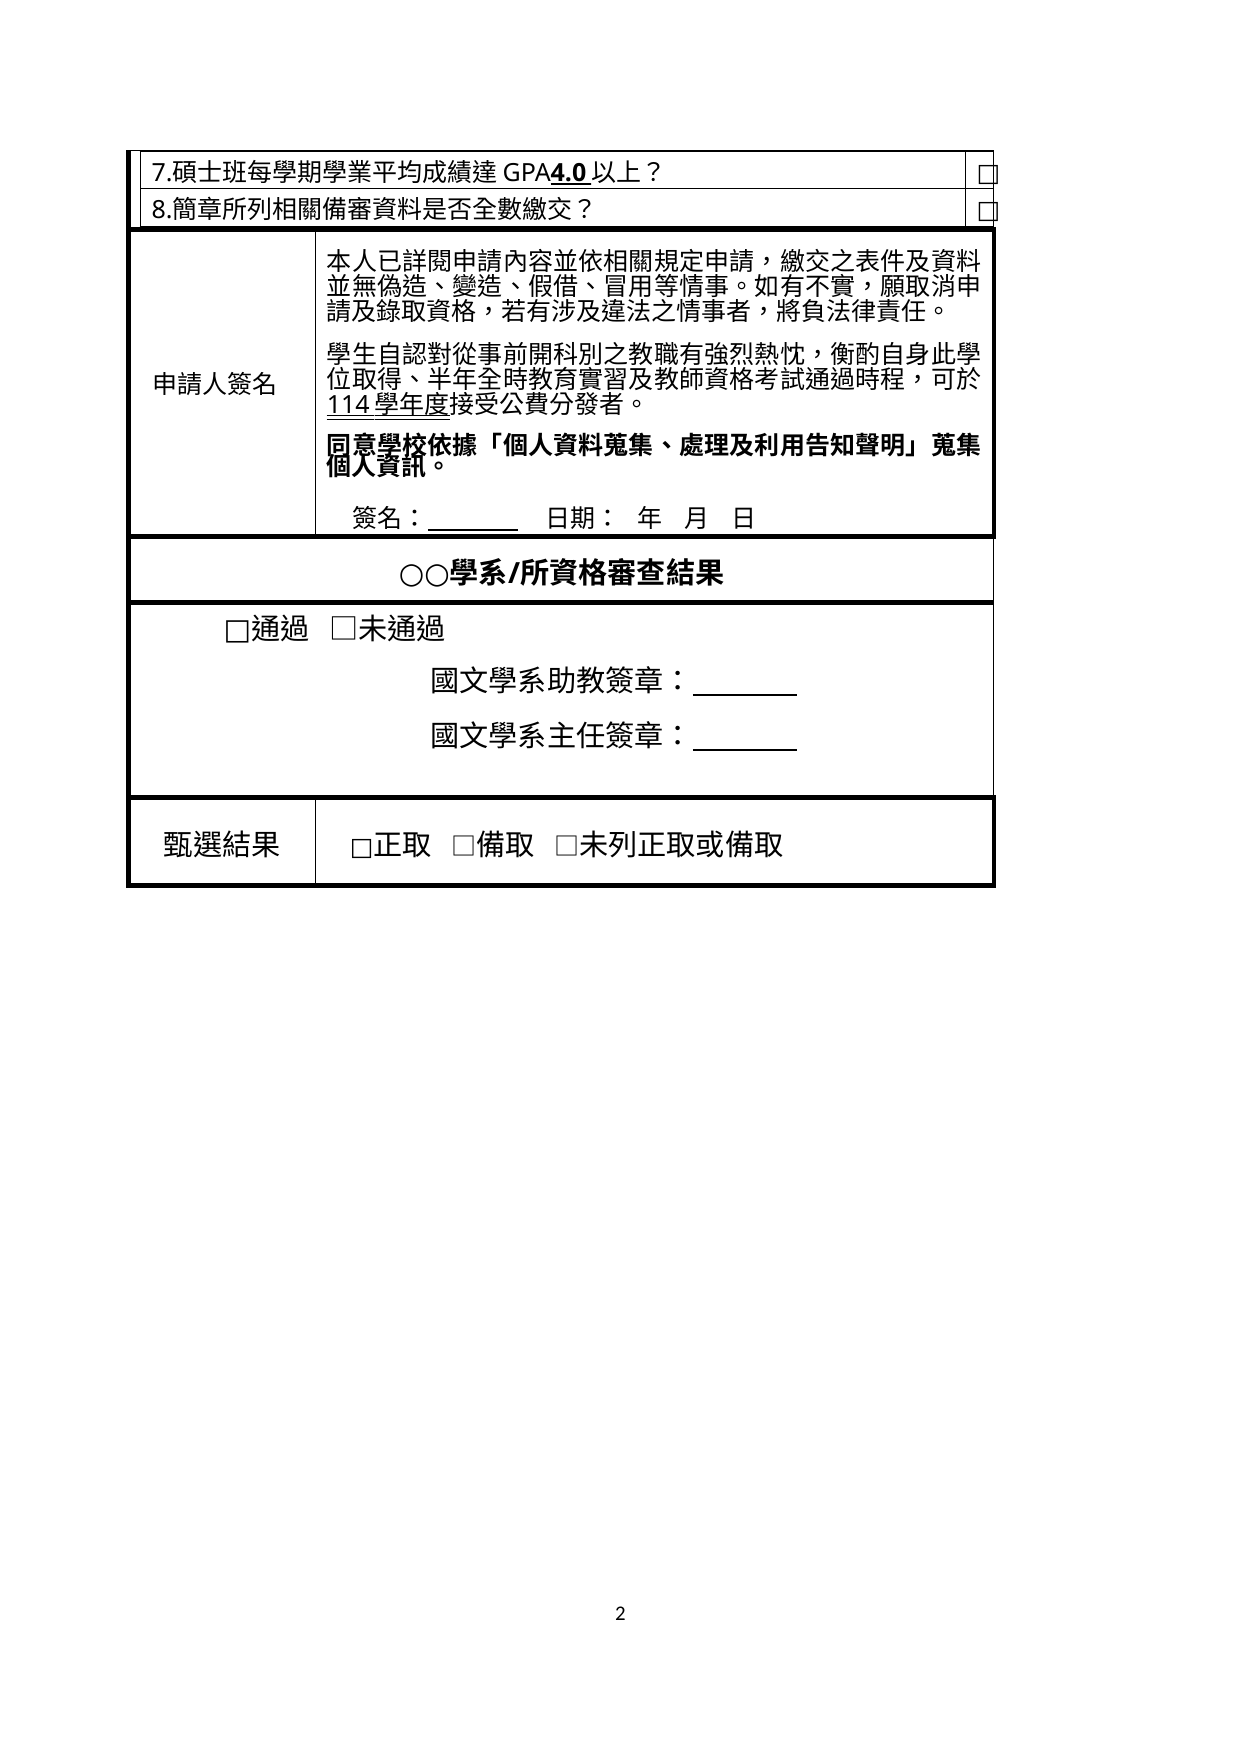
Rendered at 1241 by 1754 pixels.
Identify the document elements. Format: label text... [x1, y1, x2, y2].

table_cell 本人已詳閱申請內容並依相關規定申請，繳交之表件及資料並無偽造、變造、假借、冒用等情事。如有不實，願取消申請及錄取資格，若有涉及違法之情事者，將負法律責任。 學生自認對從事前開科別之教職有強烈熱忱，衡酌自身此學位取得、半年全時教育實習及教師資格考試通過時程，可於114學年度接受公費分發者。 同意學校依據「個人資料蒐集、處理及利用告知聲明」蒐集個人資訊。 簽名： 日期： 年 月 日 [316, 232, 992, 534]
table_cell 申請人簽名 [131, 232, 315, 534]
table_cell □通過 □未通過 國文學系助教簽章： 國文學系主任簽章： [131, 605, 993, 795]
table_cell □是 [980, 203, 993, 220]
table_cell □是 [966, 152, 993, 188]
table_cell ○○學系/所資格審查結果 [131, 539, 993, 600]
table_cell 8.簡章所列相關備審資料是否全數繳交？ [141, 189, 965, 226]
table_cell □是 [980, 166, 993, 183]
table_cell 7.碩士班每學期學業平均成績達GPA4.0以上？ [141, 152, 965, 188]
table_cell 申 請 學 生 自 我 檢 核 [131, 151, 140, 227]
table_cell 甄選結果 [131, 800, 315, 883]
table_cell □正取 □備取 □未列正取或備取 [316, 800, 992, 883]
table_cell □是 [966, 189, 993, 226]
